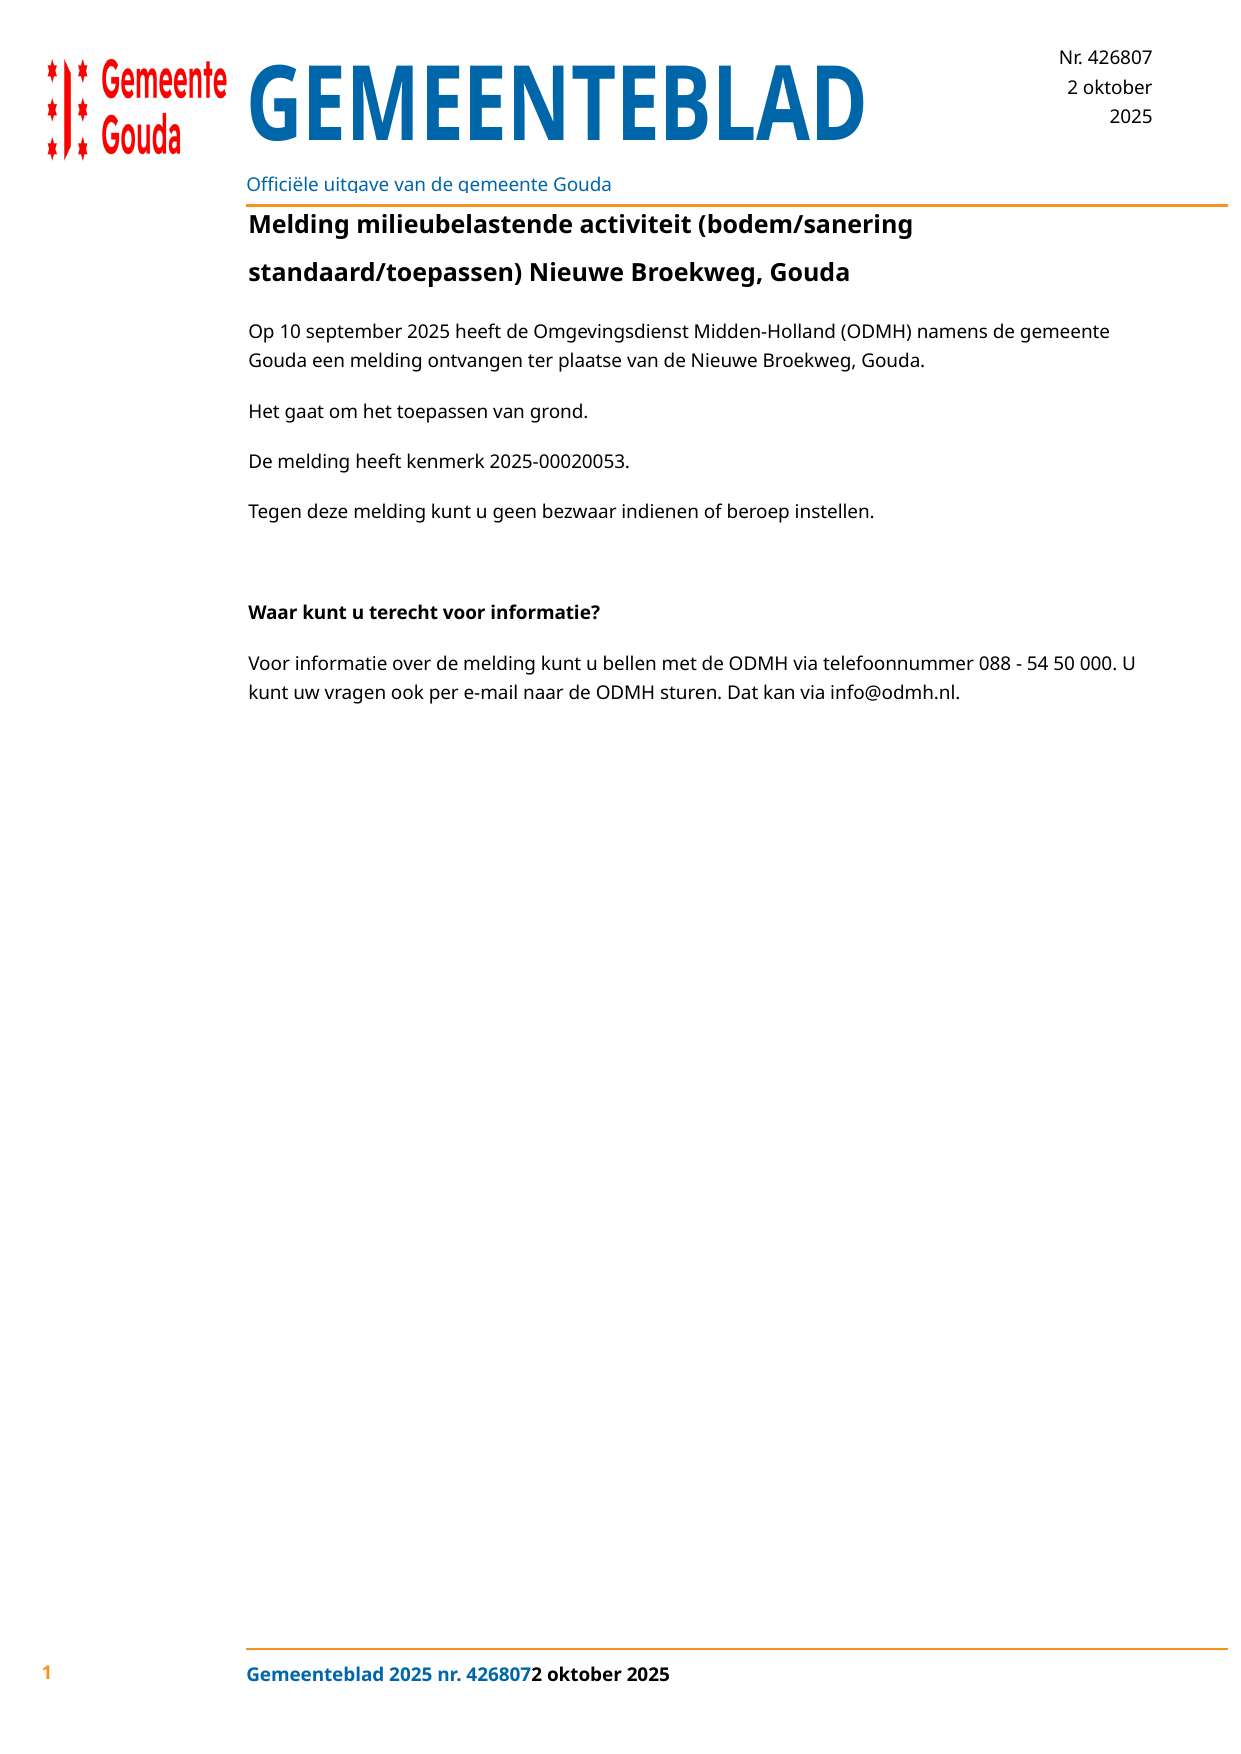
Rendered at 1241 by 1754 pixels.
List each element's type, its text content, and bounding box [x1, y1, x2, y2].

picture [41, 47, 231, 172]
text Voor informatie over de melding kunt u bellen met de ODMH via telefoonnummer 088 - 54 50 000. U kunt uw vragen ook per e-mail naar de ODMH sturen. Dat kan via info@odmh.nl. [248, 650, 1152, 705]
text De melding heeft kenmerk 2025-00020053. [248, 448, 1152, 474]
text Op 10 september 2025 heeft de Omgevingsdienst Midden-Holland (ODMH) namens de gemeente Gouda een melding ontvangen ter plaatse van de Nieuwe Broekweg, Gouda. [248, 318, 1152, 373]
text Waar kunt u terecht voor informatie? [248, 599, 1152, 625]
text Het gaat om het toepassen van grond. [248, 398, 1152, 424]
text Melding milieubelastende activiteit (bodem/sanering standaard/toepassen) Nieuwe Broekweg, Gouda [248, 207, 1152, 288]
text Tegen deze melding kunt u geen bezwaar indienen of beroep instellen. [248, 499, 1152, 524]
